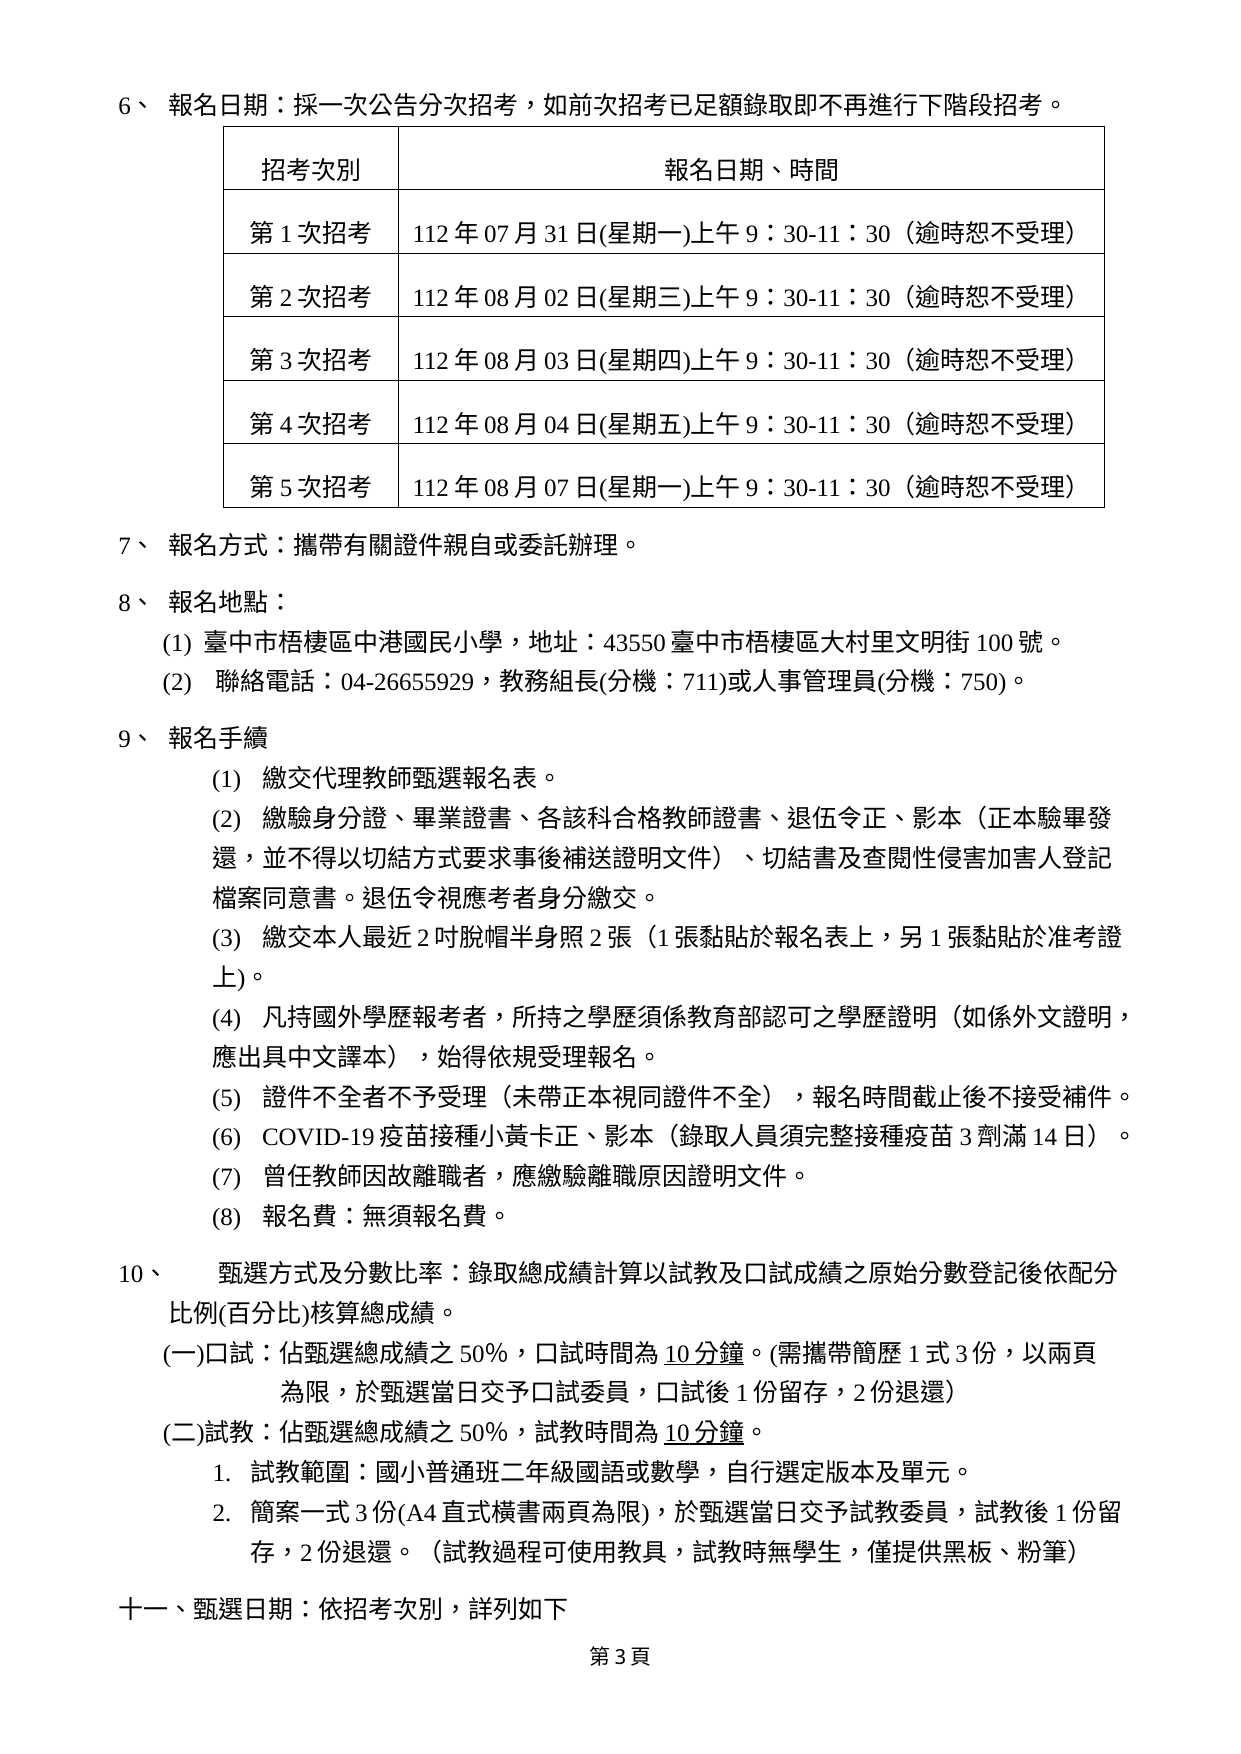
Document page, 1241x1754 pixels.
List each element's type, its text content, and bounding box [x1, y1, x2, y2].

list 甄選方式及分數比率：錄取總成績計算以試教及口試成績之原始分數登記後依配分比例(百分比)核算總成績。 [118, 1253, 1122, 1329]
list 報名手續 [118, 719, 1122, 755]
list 報名費：無須報名費。 [212, 1196, 1122, 1233]
table_cell 第4次招考 [224, 381, 398, 443]
list 臺中市梧棲區中港國民小學，地址：43550臺中市梧棲區大村里文明街100號。 [162, 622, 1122, 658]
table_cell 112年08月03日(星期四)上午9：30-11：30（逾時恕不受理） [399, 317, 1104, 380]
table_header 報名日期、時間 [399, 127, 1104, 189]
list 證件不全者不予受理（未帶正本視同證件不全），報名時間截止後不接受補件。 [212, 1077, 1122, 1113]
list 繳交代理教師甄選報名表。 [212, 759, 1122, 795]
list 試教範圍：國小普通班二年級國語或數學，自行選定版本及單元。 [212, 1452, 1122, 1489]
table_header 招考次別 [224, 127, 398, 189]
list 繳交本人最近2吋脫帽半身照2張（1張黏貼於報名表上，另1張黏貼於准考證上)。 [212, 918, 1122, 994]
list 報名日期：採一次公告分次招考，如前次招考已足額錄取即不再進行下階段招考。 [118, 86, 1122, 122]
list 凡持國外學歷報考者，所持之學歷須係教育部認可之學歷證明（如係外文證明，應出具中文譯本），始得依規受理報名。 [212, 997, 1122, 1073]
list 報名方式：攜帶有關證件親自或委託辦理。 [118, 525, 1122, 561]
list 報名地點： [118, 582, 1122, 618]
list 曾任教師因故離職者，應繳驗離職原因證明文件。 [212, 1157, 1122, 1193]
table_cell 第2次招考 [224, 254, 398, 316]
table_cell 112年08月02日(星期三)上午9：30-11：30（逾時恕不受理） [399, 254, 1104, 316]
table_cell 第5次招考 [224, 444, 398, 507]
text (二)試教：佔甄選總成績之50％，試教時間為10分鐘。 [163, 1413, 1122, 1449]
list COVID-19疫苗接種小黃卡正、影本（錄取人員須完整接種疫苗3劑滿14日）。 [212, 1117, 1122, 1153]
table_cell 112年08月04日(星期五)上午9：30-11：30（逾時恕不受理） [399, 381, 1104, 443]
list 繳驗身分證、畢業證書、各該科合格教師證書、退伍令正、影本（正本驗畢發還，並不得以切結方式要求事後補送證明文件）、切結書及查閱性侵害加害人登記檔案同意書。退伍令視應考者身分繳交。 [212, 798, 1122, 914]
text (一)口試：佔甄選總成績之50％，口試時間為10分鐘。(需攜帶簡歷1式3份，以兩頁為限，於甄選當日交予口試委員，口試後1份留存，2份退還） [163, 1333, 1122, 1409]
list 簡案一式3份(A4直式橫書兩頁為限)，於甄選當日交予試教委員，試教後1份留存，2份退還。（試教過程可使用教具，試教時無學生，僅提供黑板、粉筆） [212, 1492, 1122, 1568]
table_cell 112年07月31日(星期一)上午9：30-11：30（逾時恕不受理） [399, 190, 1104, 253]
table_cell 第1次招考 [224, 190, 398, 253]
table_cell 第3次招考 [224, 317, 398, 380]
text 十一、甄選日期：依招考次別，詳列如下 [118, 1589, 1122, 1625]
table_cell 112年08月07日(星期一)上午9：30-11：30（逾時恕不受理） [399, 444, 1104, 507]
list 聯絡電話：04-26655929，教務組長(分機：711)或人事管理員(分機：750)。 [162, 662, 1122, 698]
